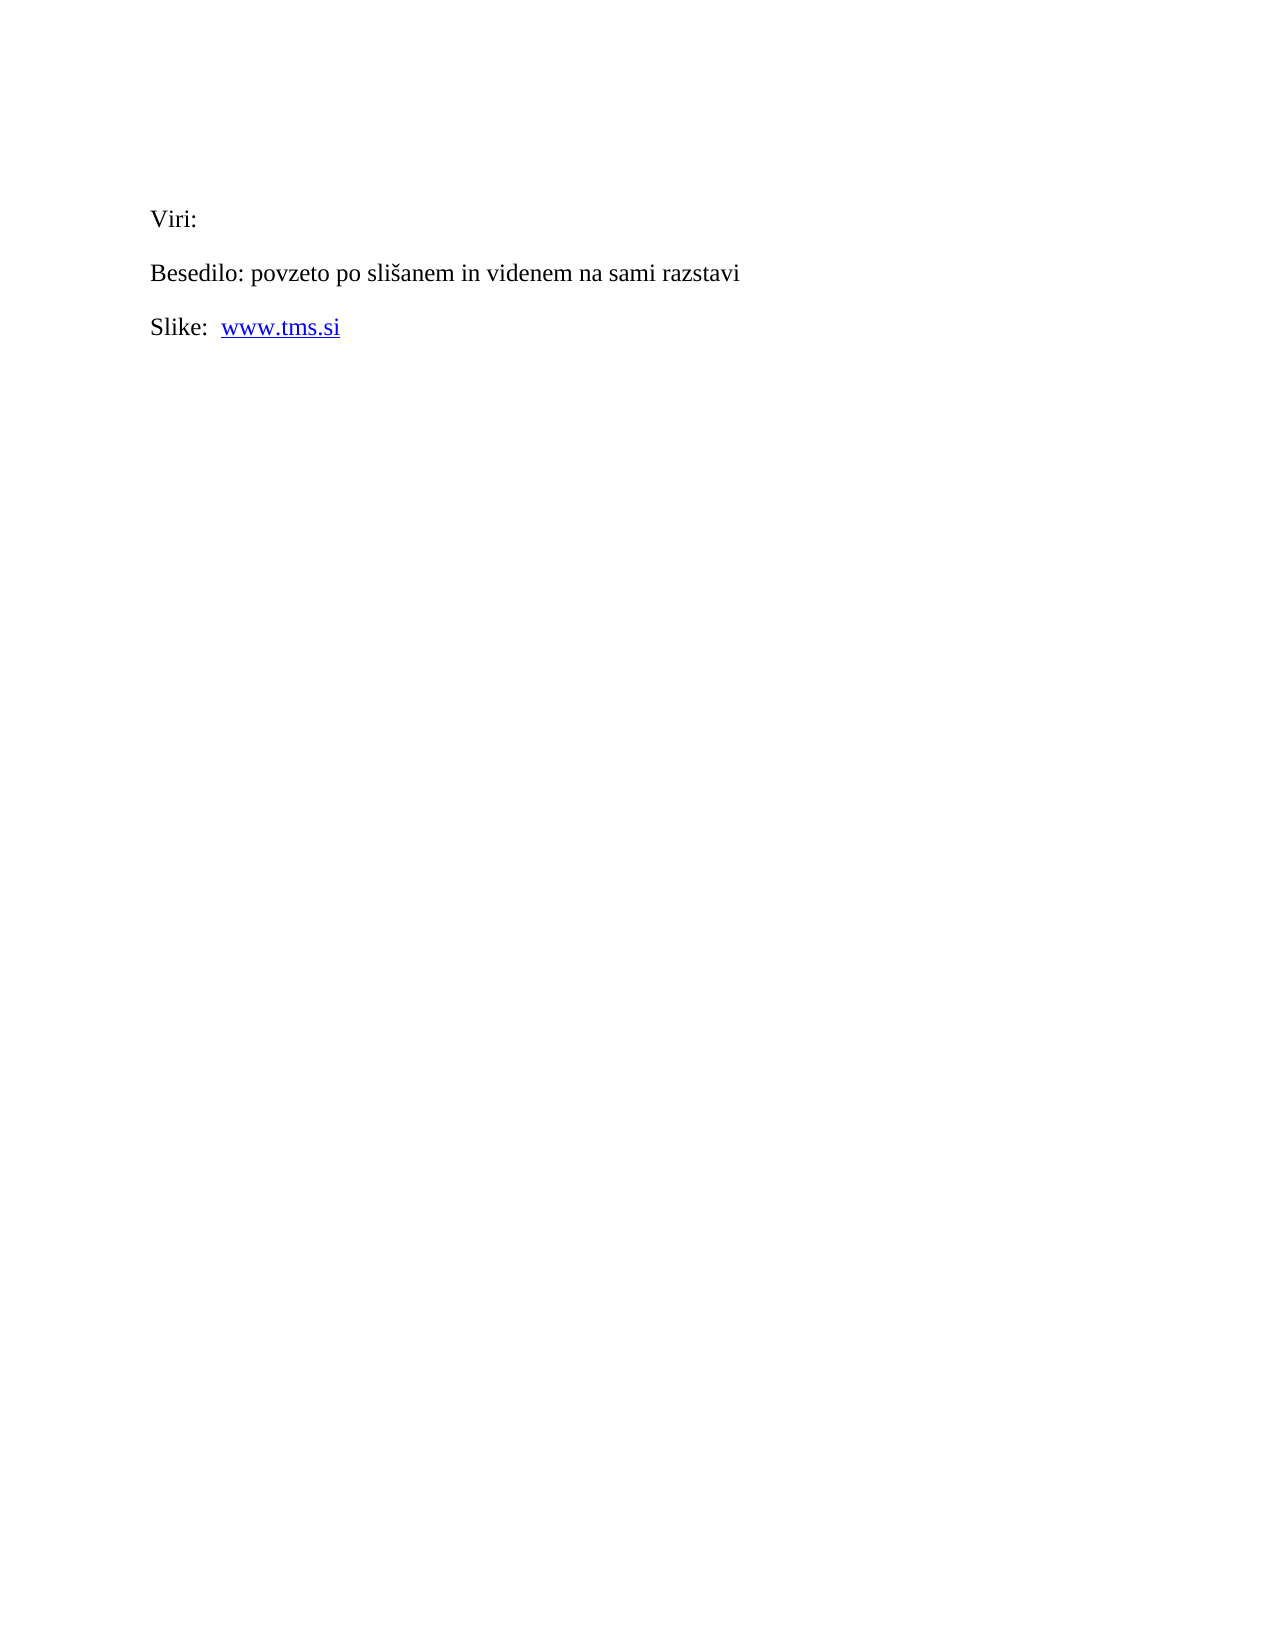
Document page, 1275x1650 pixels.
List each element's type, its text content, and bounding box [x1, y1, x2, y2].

text Slike: www.tms.si [150, 312, 1125, 340]
text Viri: [150, 204, 1125, 233]
text Besedilo: povzeto po slišanem in videnem na sami razstavi [150, 258, 1125, 286]
